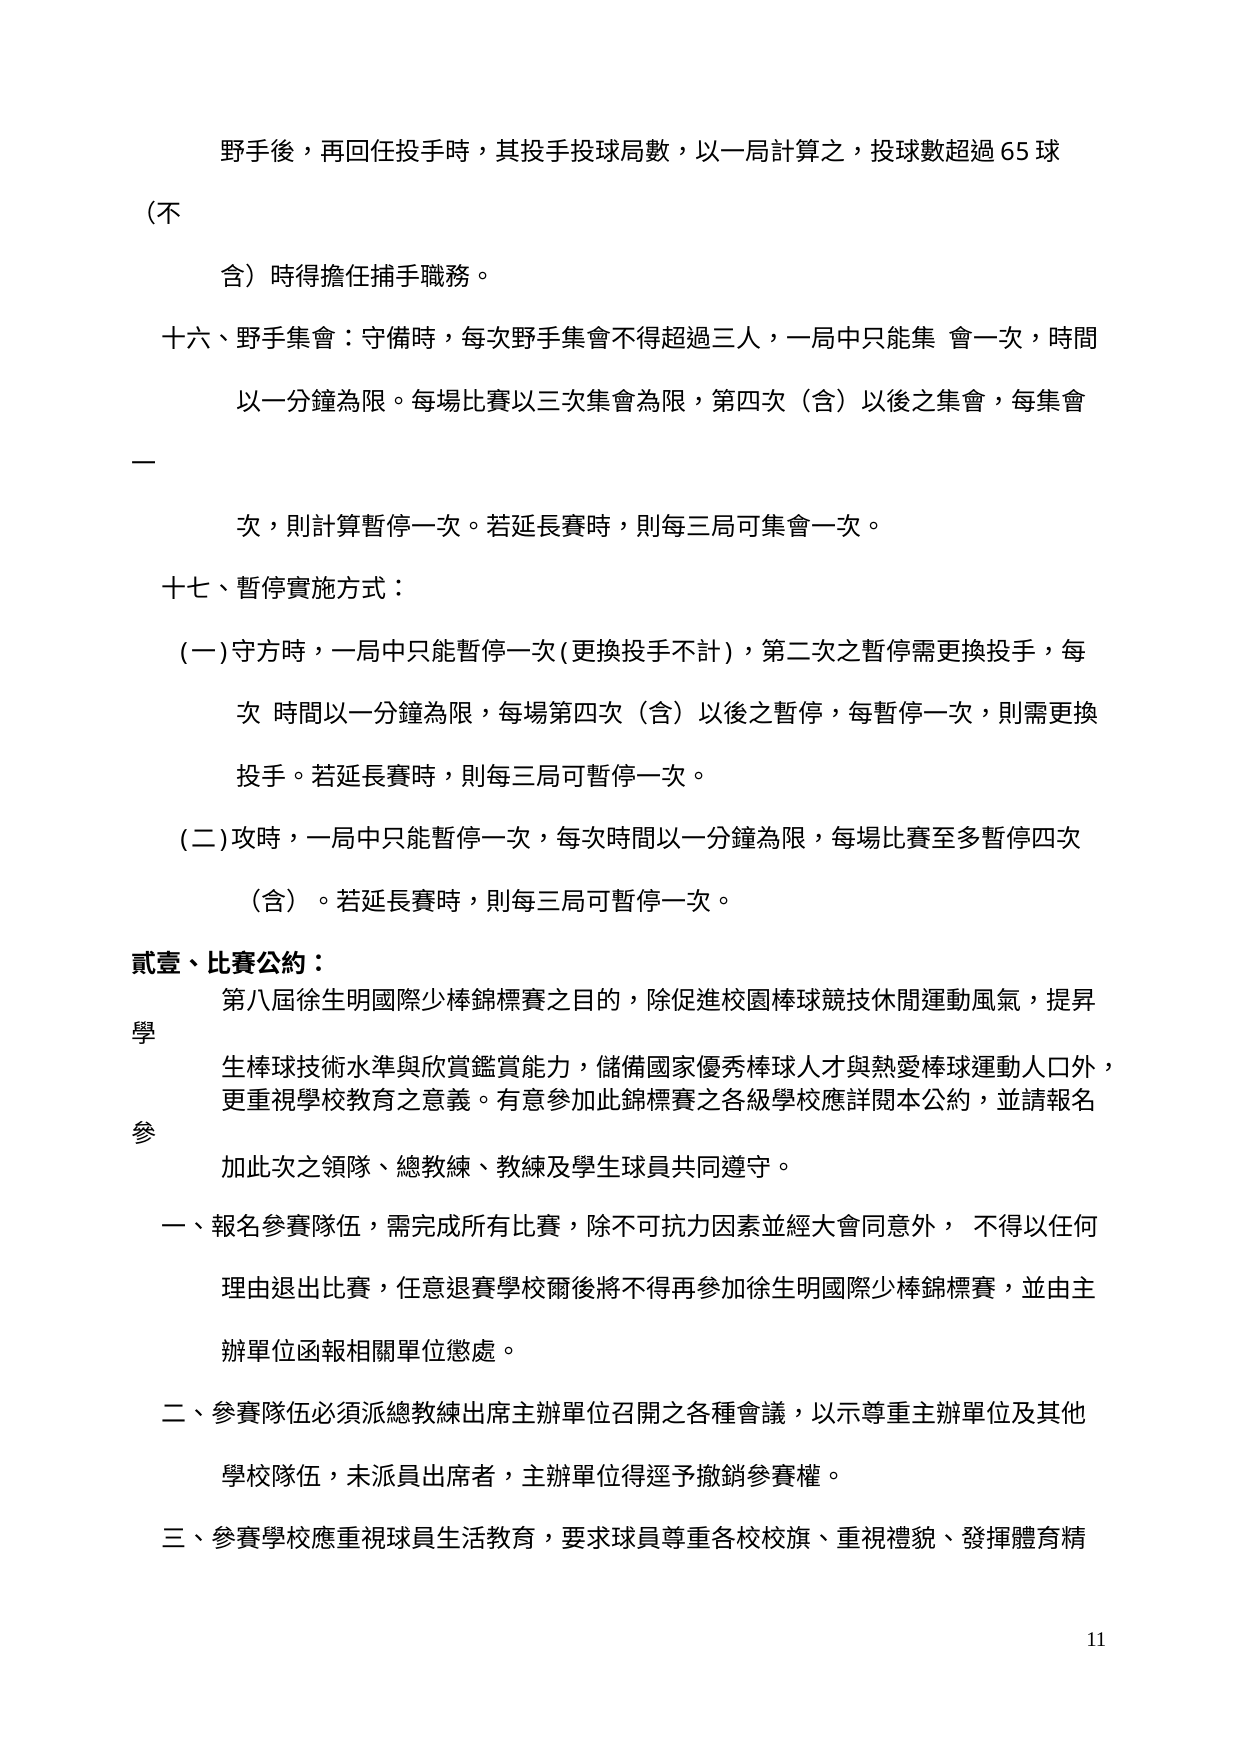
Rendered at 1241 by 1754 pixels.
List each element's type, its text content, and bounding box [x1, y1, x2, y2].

text 十六、野手集會：守備時，每次野手集會不得超過三人，一局中只能集 會一次，時間 [131, 295, 1106, 358]
text 一、報名參賽隊伍，需完成所有比賽，除不可抗力因素並經大會同意外， 不得以任何 [131, 1183, 1106, 1245]
text 含）時得擔任捕手職務。 [131, 233, 1106, 295]
text 理由退出比賽，任意退賽學校爾後將不得再參加徐生明國際少棒錦標賽，並由主 [131, 1245, 1106, 1308]
text 十七、暫停實施方式： [131, 545, 1106, 608]
text 貳壹、比賽公約： [131, 920, 1106, 983]
text 次，則計算暫停一次。若延長賽時，則每三局可集會一次。 [131, 483, 1106, 545]
text 三、參賽學校應重視球員生活教育，要求球員尊重各校校旗、重視禮貌、發揮體育精 [131, 1495, 1106, 1558]
text 學校隊伍，未派員出席者，主辦單位得逕予撤銷參賽權。 [131, 1433, 1106, 1495]
text 以一分鐘為限。每場比賽以三次集會為限，第四次（含）以後之集會，每集會一 [131, 358, 1106, 483]
text 加此次之領隊、總教練、教練及學生球員共同遵守。 [131, 1149, 1106, 1183]
text 二、參賽隊伍必須派總教練出席主辦單位召開之各種會議，以示尊重主辦單位及其他 [131, 1370, 1106, 1433]
text 野手後，再回任投手時，其投手投球局數，以一局計算之，投球數超過65球（不 [131, 108, 1106, 233]
text （含）。若延長賽時，則每三局可暫停一次。 [131, 858, 1106, 920]
text 辦單位函報相關單位懲處。 [131, 1308, 1106, 1370]
text 生棒球技術水準與欣賞鑑賞能力，儲備國家優秀棒球人才與熱愛棒球運動人口外， [131, 1049, 1106, 1083]
text 次 時間以一分鐘為限，每場第四次（含）以後之暫停，每暫停一次，則需更換 [131, 670, 1106, 733]
text (一)守方時，一局中只能暫停一次(更換投手不計)，第二次之暫停需更換投手，每 [131, 608, 1106, 670]
text 更重視學校教育之意義。有意參加此錦標賽之各級學校應詳閱本公約，並請報名參 [131, 1083, 1106, 1149]
text 第八屆徐生明國際少棒錦標賽之目的，除促進校園棒球競技休閒運動風氣，提昇學 [131, 983, 1106, 1049]
text 投手。若延長賽時，則每三局可暫停一次。 [131, 733, 1106, 795]
text (二)攻時，一局中只能暫停一次，每次時間以一分鐘為限，每場比賽至多暫停四次 [131, 795, 1106, 858]
